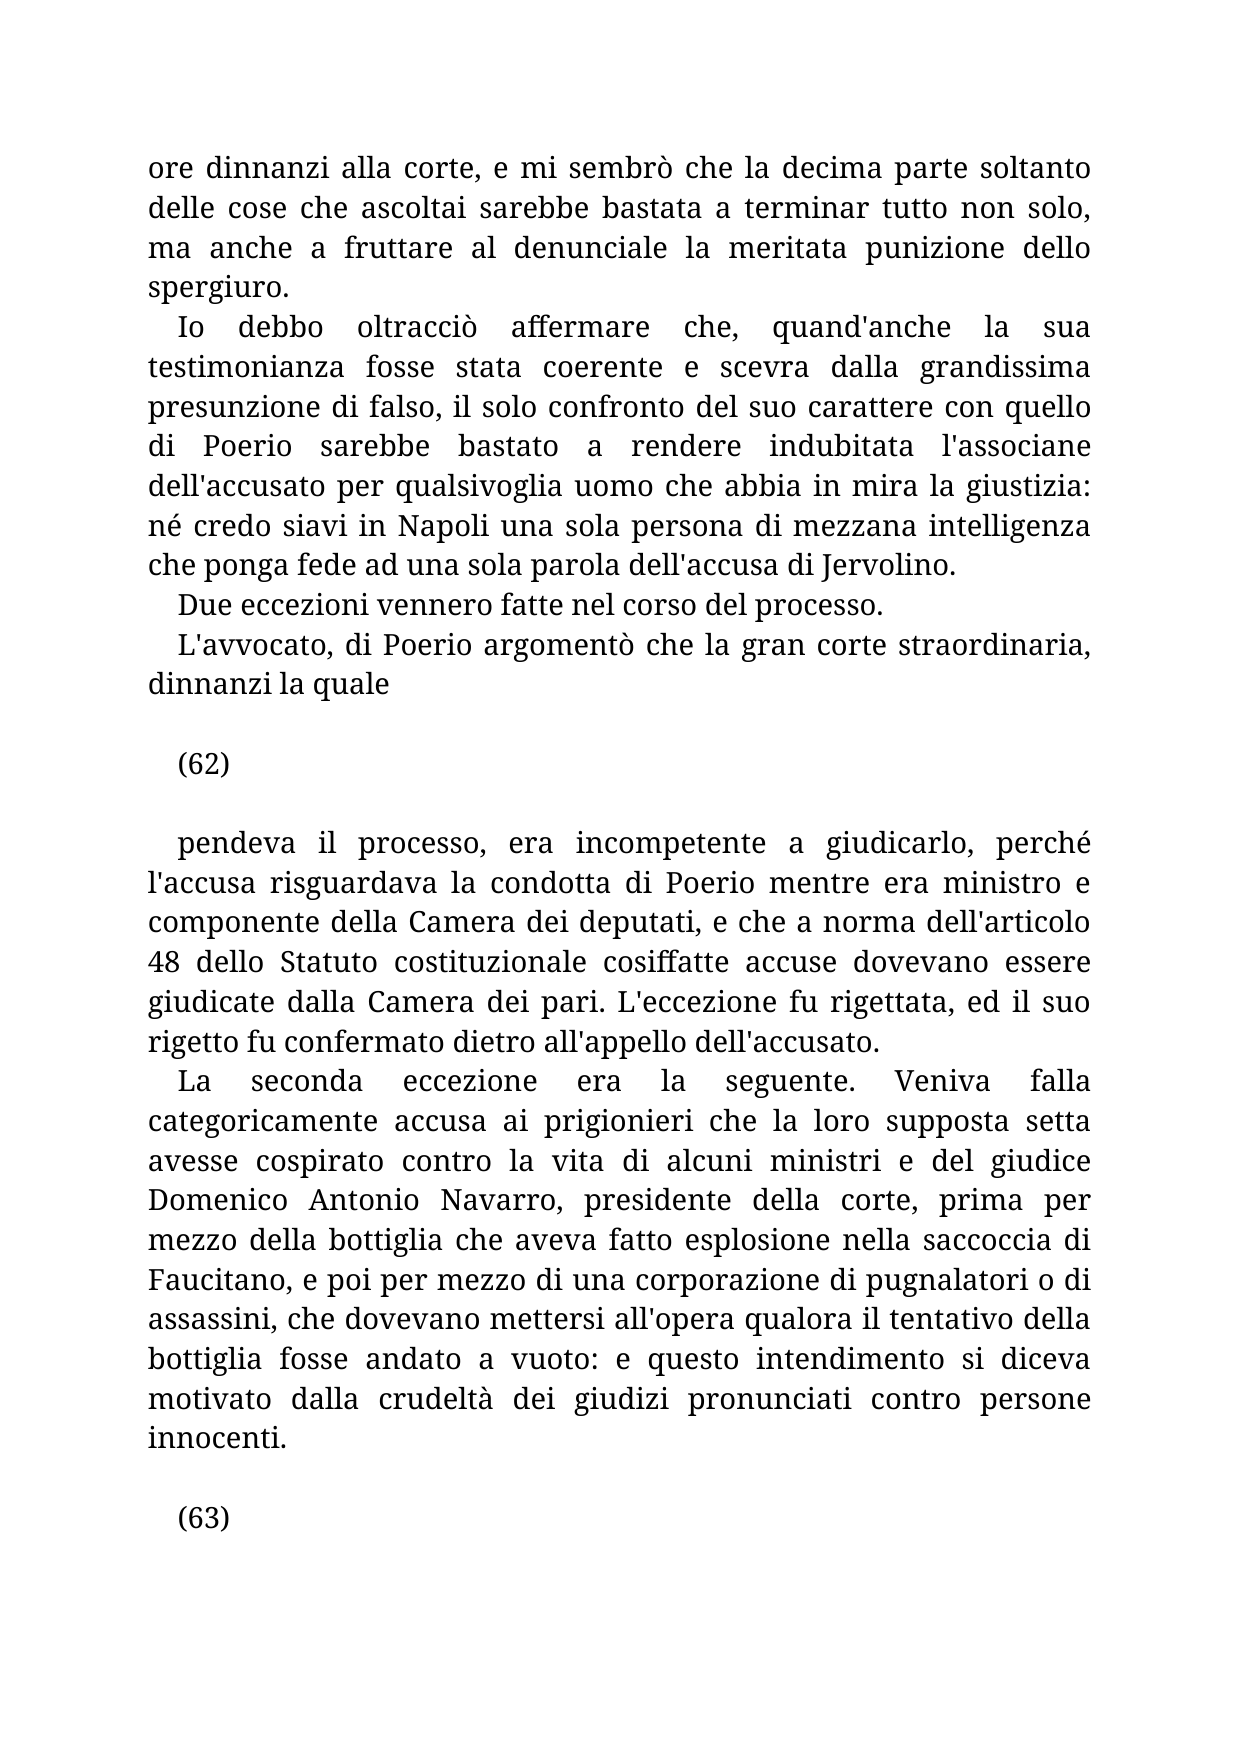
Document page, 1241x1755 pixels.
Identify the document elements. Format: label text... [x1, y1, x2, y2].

text pendeva il processo, era incompetente a giudicarlo, perché l'accusa risguardava la condotta di Poerio mentre era ministro e componente della Camera dei deputati, e che a norma dell'articolo 48 dello Statuto costituzionale cosiffatte accuse dovevano essere giudicate dalla Camera dei pari. L'eccezione fu rigettata, ed il suo rigetto fu confermato dietro all'appello dell'accusato. [148, 822, 1093, 1061]
text Io debbo oltracciò affermare che, quand'anche la sua testimonianza fosse stata coerente e scevra dalla grandissima presunzione di falso, il solo confronto del suo carattere con quello di Poerio sarebbe bastato a rendere indubitata l'associane dell'accusato per qualsivoglia uomo che abbia in mira la giustizia: né credo siavi in Napoli una sola persona di mezzana intelligenza che ponga fede ad una sola parola dell'accusa di Jervolino. [148, 306, 1093, 584]
text ore dinnanzi alla corte, e mi sembrò che la decima parte soltanto delle cose che ascoltai sarebbe bastata a terminar tutto non solo, ma anche a fruttare al denunciale la meritata punizione dello spergiuro. [148, 148, 1093, 306]
text Due eccezioni vennero fatte nel corso del processo. [148, 584, 1093, 624]
text (62) [148, 743, 1093, 783]
text L'avvocato, di Poerio argomentò che la gran corte straordinaria, dinnanzi la quale [148, 624, 1093, 703]
text La seconda eccezione era la seguente. Veniva falla categoricamente accusa ai prigionieri che la loro supposta setta avesse cospirato contro la vita di alcuni ministri e del giudice Domenico Antonio Navarro, presidente della corte, prima per mezzo della bottiglia che aveva fatto esplosione nella saccoccia di Faucitano, e poi per mezzo di una corporazione di pugnalatori o di assassini, che dovevano mettersi all'opera qualora il tentativo della bottiglia fosse andato a vuoto: e questo intendimento si diceva motivato dalla crudeltà dei giudizi pronunciati contro persone innocenti. [148, 1061, 1093, 1457]
text (63) [148, 1497, 1093, 1537]
